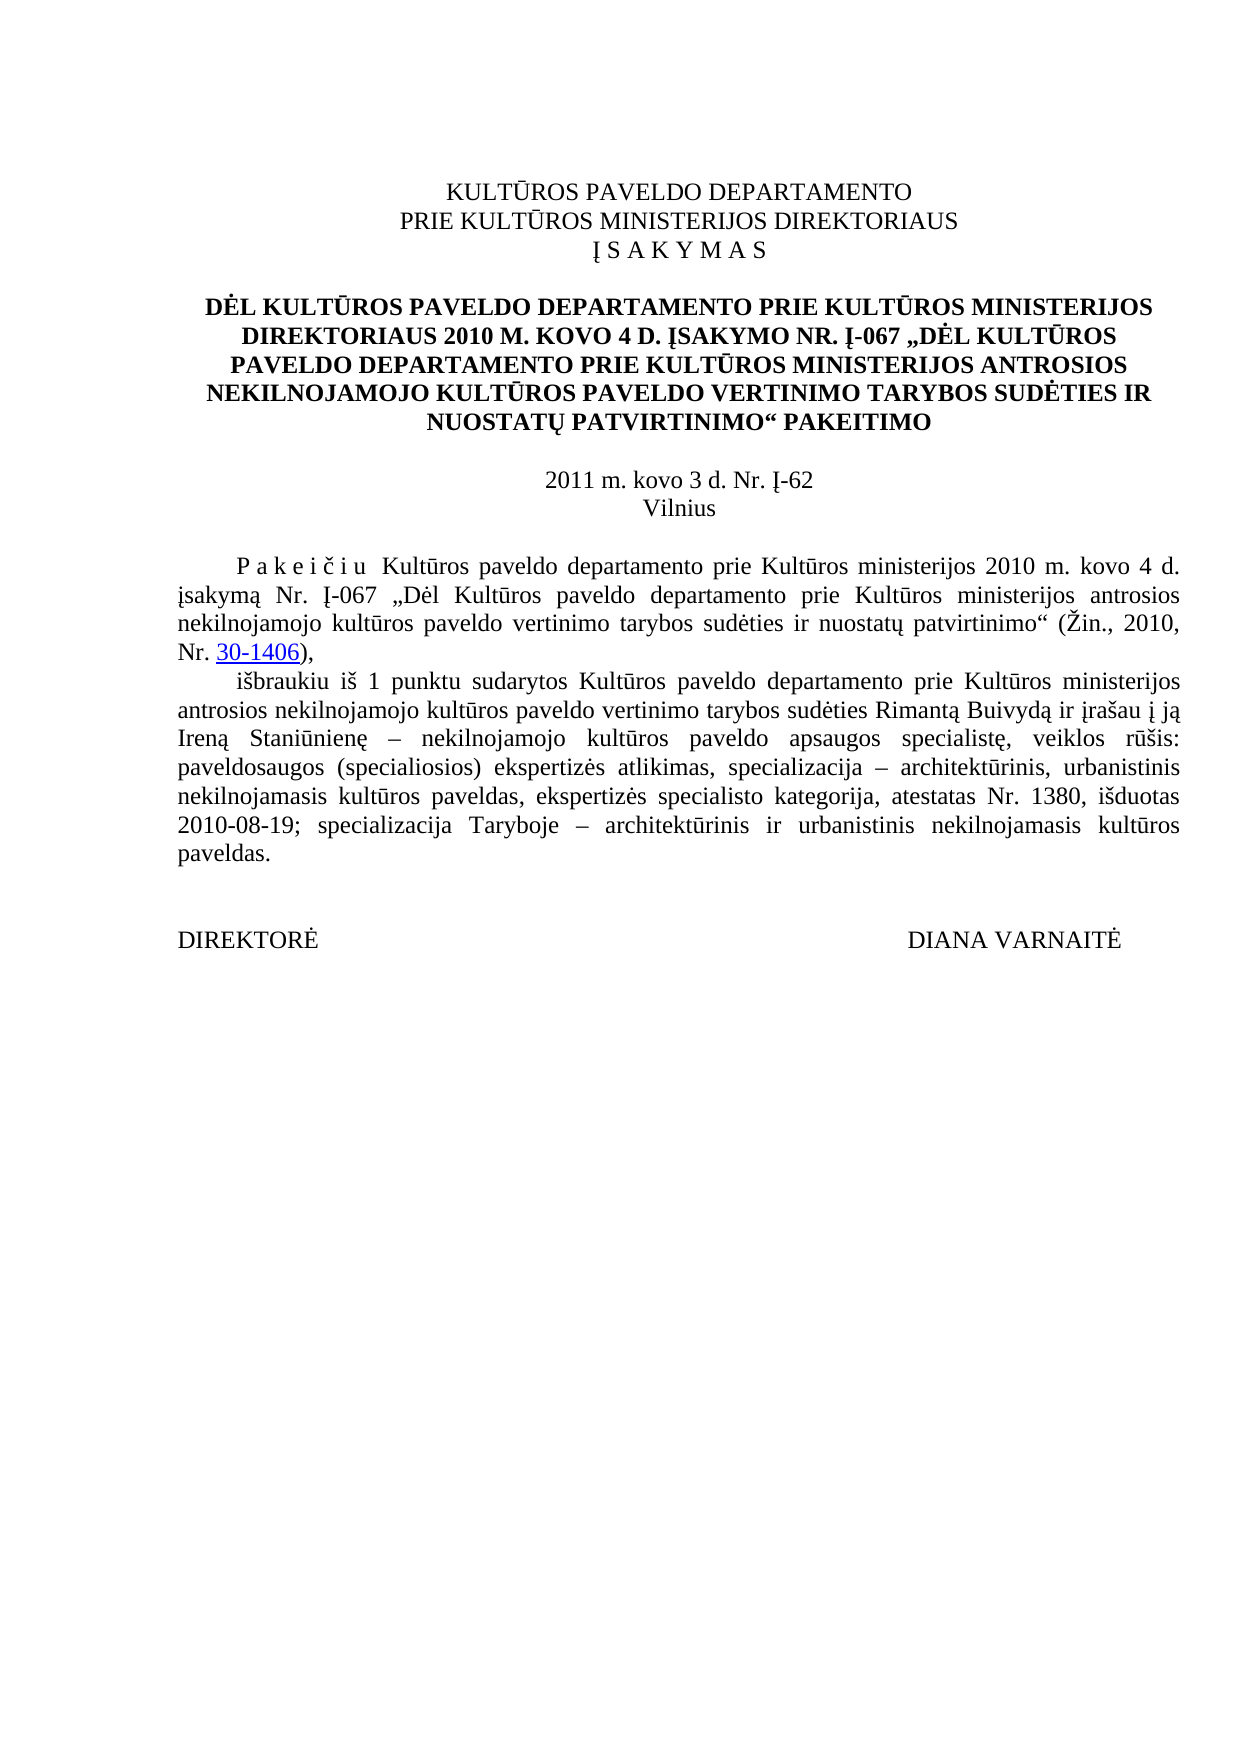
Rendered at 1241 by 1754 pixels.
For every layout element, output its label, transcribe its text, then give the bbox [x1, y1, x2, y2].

text Vilnius [177, 493, 1181, 522]
text 2011 m. kovo 3 d. Nr. Į-62 [177, 465, 1181, 493]
text Direktorė Diana Varnaitė [177, 925, 1181, 953]
text DĖL KULTŪROS PAVELDO DEPARTAMENTO PRIE KULTŪROS MINISTERIJOS DIREKTORIAUS 2010 M. KOVO 4 D. ĮSAKYMO Nr. Į-067 „DĖL KULTŪROS PAVELDO DEPARTAMENTO PRIE KULTŪROS MINISTERIJOS ANTROSIOS NEKILNOJAMOJO KULTŪROS PAVELDO VERTINIMO TARYBOS SUDĖTIES IR NUOSTATŲ PATVIRTINIMO“ PAKEITIMO [177, 292, 1181, 436]
text išbraukiu iš 1 punktu sudarytos Kultūros paveldo departamento prie Kultūros ministerijos antrosios nekilnojamojo kultūros paveldo vertinimo tarybos sudėties Rimantą Buivydą ir įrašau į ją Ireną Staniūnienę – nekilnojamojo kultūros paveldo apsaugos specialistę, veiklos rūšis: paveldosaugos (specialiosios) ekspertizės atlikimas, specializacija – architektūrinis, urbanistinis nekilnojamasis kultūros paveldas, ekspertizės specialisto kategorija, atestatas Nr. 1380, išduotas 2010-08-19; specializacija Taryboje – architektūrinis ir urbanistinis nekilnojamasis kultūros paveldas. [177, 666, 1181, 867]
text KULTŪROS PAVELDO DEPARTAMENTO [177, 177, 1181, 206]
text Pakeičiu Kultūros paveldo departamento prie Kultūros ministerijos 2010 m. kovo 4 d. įsakymą Nr. Į-067 „Dėl Kultūros paveldo departamento prie Kultūros ministerijos antrosios nekilnojamojo kultūros paveldo vertinimo tarybos sudėties ir nuostatų patvirtinimo“ (Žin., 2010, Nr. 30-1406), [177, 551, 1181, 666]
text PRIE KULTŪROS MINISTERIJOS DIREKTORIAUS [177, 206, 1181, 235]
text ĮSAKYMAS [177, 235, 1181, 263]
